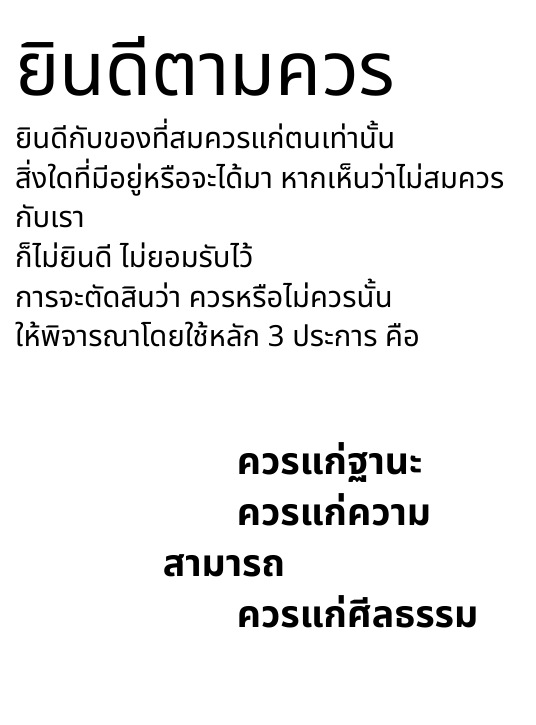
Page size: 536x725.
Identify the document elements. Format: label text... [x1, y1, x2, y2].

text สิ่งใดที่มีอยู่หรือจะได้มา หากเห็นว่าไม่สมควรกับเรา [15, 157, 521, 236]
text ยินดีกับของที่สมควรแก่ตนเท่านั้น [15, 117, 521, 157]
text ยินดีตามควร [15, 15, 521, 117]
text การจะตัดสินว่า ควรหรือไม่ควรนั้น [15, 276, 521, 316]
text ก็ไม่ยินดี ไม่ยอมรับไว้ [15, 236, 521, 276]
text ควรแก่ศีลธรรม [163, 588, 521, 639]
text ให้พิจารณาโดยใช้หลัก 3 ประการ คือ [15, 316, 521, 355]
text ควรแก่ความสามารถ [163, 486, 521, 588]
text ควรแก่ฐานะ [237, 435, 521, 486]
